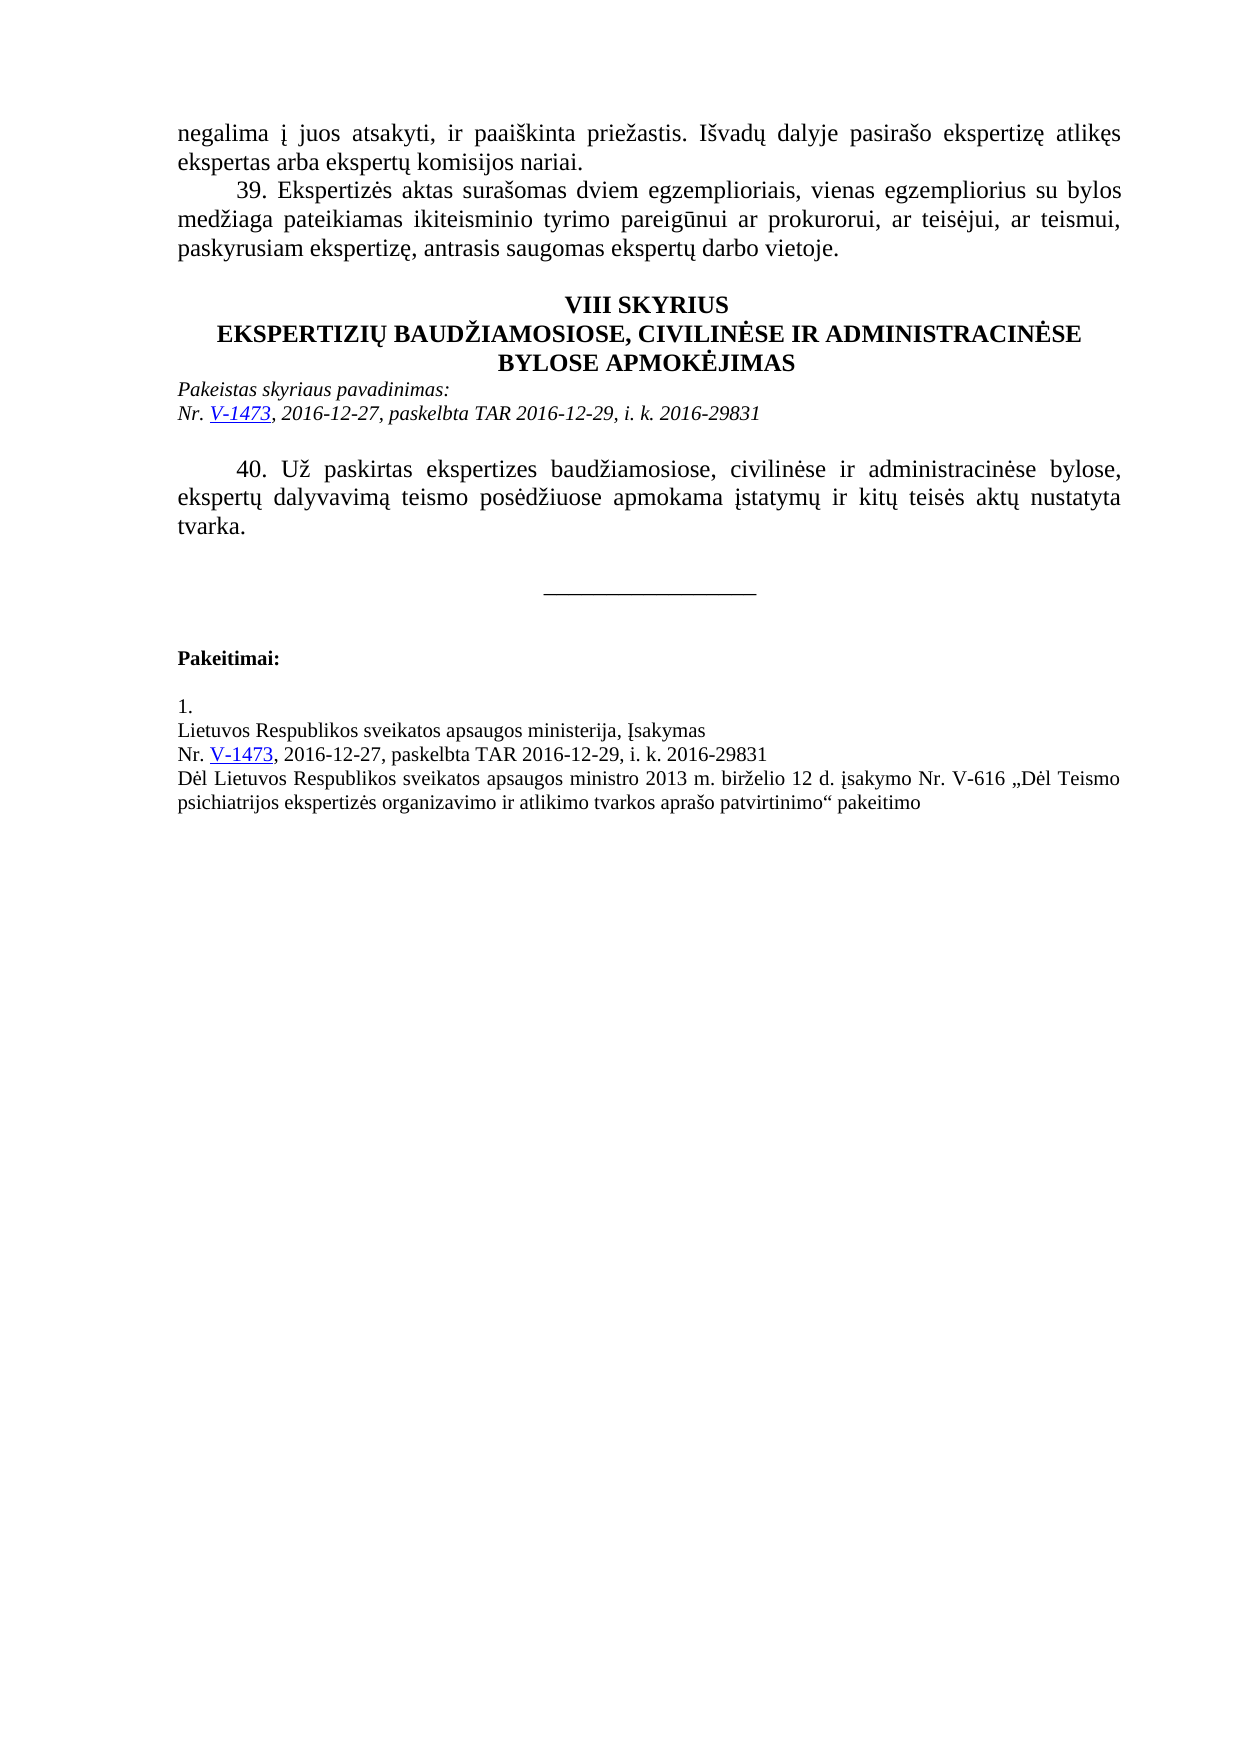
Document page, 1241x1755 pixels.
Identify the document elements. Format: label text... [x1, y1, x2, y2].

text negalima į juos atsakyti, ir paaiškinta priežastis. Išvadų dalyje pasirašo ekspertizę atlikęs ekspertas arba ekspertų komisijos nariai. [177, 118, 1122, 176]
text Lietuvos Respublikos sveikatos apsaugos ministerija, Įsakymas [177, 718, 1122, 742]
text 1. [177, 694, 1122, 718]
text VIII SKYRIUS EKSPERTIZIŲ BAUDŽIAMOSIOSE, CIVILINĖSE IR ADMINISTRACINĖSE BYLOSE APMOKĖJIMAS [177, 291, 1122, 377]
text Pakeistas skyriaus pavadinimas: [177, 377, 1122, 401]
text Pakeitimai: [177, 646, 1122, 670]
text _________________ [177, 569, 1122, 597]
text 39. Ekspertizės aktas surašomas dviem egzemplioriais, vienas egzempliorius su bylos medžiaga pateikiamas ikiteisminio tyrimo pareigūnui ar prokurorui, ar teisėjui, ar teismui, paskyrusiam ekspertizę, antrasis saugomas ekspertų darbo vietoje. [177, 176, 1122, 262]
text Dėl Lietuvos Respublikos sveikatos apsaugos ministro 2013 m. birželio 12 d. įsakymo Nr. V-616 „Dėl Teismo psichiatrijos ekspertizės organizavimo ir atlikimo tvarkos aprašo patvirtinimo“ pakeitimo [177, 766, 1122, 814]
text 40. Už paskirtas ekspertizes baudžiamosiose, civilinėse ir administracinėse bylose, ekspertų dalyvavimą teismo posėdžiuose apmokama įstatymų ir kitų teisės aktų nustatyta tvarka. [177, 454, 1122, 540]
text Nr. V-1473, 2016-12-27, paskelbta TAR 2016-12-29, i. k. 2016-29831 [177, 742, 1122, 766]
text Nr. V-1473, 2016-12-27, paskelbta TAR 2016-12-29, i. k. 2016-29831 [177, 401, 1122, 425]
